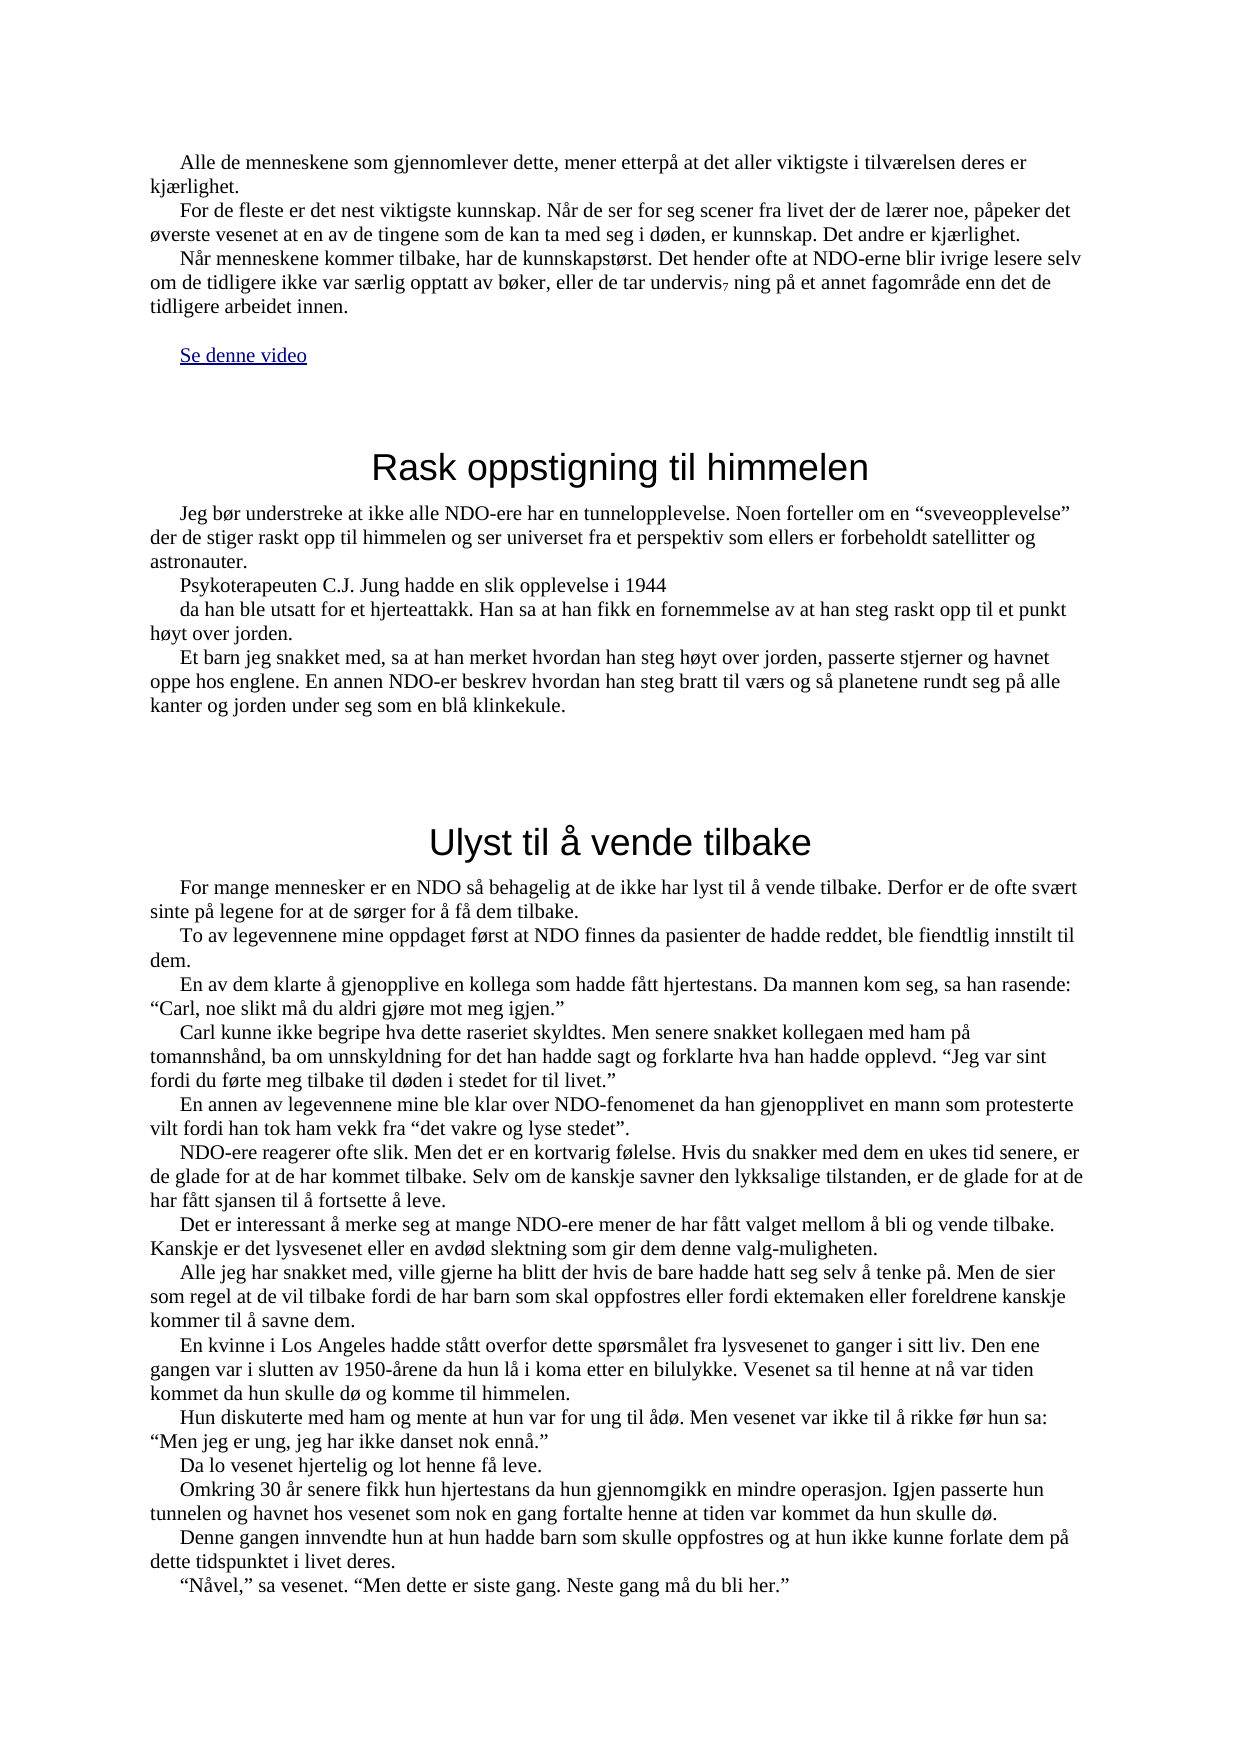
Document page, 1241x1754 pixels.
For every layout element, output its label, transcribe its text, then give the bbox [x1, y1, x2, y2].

text Et barn jeg snakket med, sa at han merket hvordan han steg høyt over jorden, passerte stjerner og havnet oppe hos engle­ne. En annen NDO-er beskrev hvordan han steg bratt til værs og så planetene rundt seg på alle kanter og jorden under seg som en blå klinkekule. [150, 645, 1090, 717]
text For mange mennesker er en NDO så behagelig at de ikke har lyst til å vende tilbake. Derfor er de ofte svært sinte på legene for at de sørger for å få dem tilbake. [150, 875, 1090, 923]
subtitle Rask oppstigning til himmelen [150, 445, 1090, 488]
text Carl kunne ikke begripe hva dette raseriet skyldtes. Men se­nere snakket kollegaen med ham på tomannshånd, ba om unnskyldning for det han hadde sagt og forklarte hva han had­de opplevd. “Jeg var sint fordi du førte meg tilbake til døden i stedet for til livet.” [150, 1020, 1090, 1092]
text To av legevennene mine oppdaget først at NDO finnes da pasienter de hadde reddet, ble fiendtlig innstilt til dem. [150, 923, 1090, 972]
text Alle de menneskene som gjennomlever dette, mener etter­på at det aller viktigste i tilværelsen deres er kjærlighet. [150, 150, 1090, 198]
text Når menneskene kommer tilbake, har de kunnskapstørst. Det hender ofte at NDO-erne blir ivrige lesere selv om de tid­ligere ikke var særlig opptatt av bøker, eller de tar undervis7 ning på et annet fagområde enn det de tidligere arbeidet in­nen. [150, 246, 1090, 318]
text Omkring 30 år senere fikk hun hjertestans da hun gjennom­gikk en mindre operasjon. Igjen passerte hun tunnelen og hav­net hos vesenet som nok en gang fortalte henne at tiden var kommet da hun skulle dø. [150, 1477, 1090, 1525]
text En annen av legevennene mine ble klar over NDO-fenome­net da han gjenopplivet en mann som protesterte vilt fordi han tok ham vekk fra “det vakre og lyse stedet”. [150, 1092, 1090, 1140]
text En kvinne i Los Angeles hadde stått overfor dette spørsmå­let fra lysvesenet to ganger i sitt liv. Den ene gangen var i slut­ten av 1950-årene da hun lå i koma etter en bilulykke. Vesenet sa til henne at nå var tiden kommet da hun skulle dø og kom­me til himmelen. [150, 1332, 1090, 1405]
text da han ble utsatt for et hjerteattakk. Han sa at han fikk en for­nemmelse av at han steg raskt opp til et punkt høyt over jor­den. [150, 597, 1090, 645]
text NDO-ere reagerer ofte slik. Men det er en kortvarig følelse. Hvis du snakker med dem en ukes tid senere, er de glade for at de har kommet tilbake. Selv om de kanskje savner den lykksa­lige tilstanden, er de glade for at de har fått sjansen til å fort­sette å leve. [150, 1140, 1090, 1212]
text En av dem klarte å gjenopplive en kollega som hadde fått hjertestans. Da mannen kom seg, sa han rasende: “Carl, noe slikt må du aldri gjøre mot meg igjen.” [150, 972, 1090, 1020]
text Alle jeg har snakket med, ville gjerne ha blitt der hvis de bare hadde hatt seg selv å tenke på. Men de sier som regel at de vil tilbake fordi de har barn som skal oppfostres eller fordi ektemaken eller foreldrene kanskje kommer til å savne dem. [150, 1260, 1090, 1332]
text Hun diskuterte med ham og mente at hun var for ung til ådø. Men vesenet var ikke til å rikke før hun sa: “Men jeg er ung, jeg har ikke danset nok ennå.” [150, 1405, 1090, 1453]
text “Nåvel,” sa vesenet. “Men dette er siste gang. Neste gang må du bli her.” [150, 1573, 1090, 1597]
text Da lo vesenet hjertelig og lot henne få leve. [150, 1453, 1090, 1477]
subtitle Ulyst til å vende tilbake [150, 820, 1090, 863]
text Jeg bør understreke at ikke alle NDO-ere har en tunnelopple­velse. Noen forteller om en “sveveopplevelse” der de stiger raskt opp til himmelen og ser universet fra et perspektiv som ellers er forbeholdt satellitter og astronauter. [150, 501, 1090, 573]
text Det er interessant å merke seg at mange NDO-ere mener de har fått valget mellom å bli og vende tilbake. Kanskje er det lysvesenet eller en avdød slektning som gir dem denne valg-muligheten. [150, 1212, 1090, 1260]
text For de fleste er det nest viktigste kunnskap. Når de ser for seg scener fra livet der de lærer noe, påpeker det øverste vese­net at en av de tingene som de kan ta med seg i døden, er kunnskap. Det andre er kjærlighet. [150, 198, 1090, 246]
text Se denne video [150, 342, 1090, 367]
text Denne gangen innvendte hun at hun hadde barn som skulle oppfostres og at hun ikke kunne forlate dem på dette tids­punktet i livet deres. [150, 1525, 1090, 1573]
text Psykoterapeuten C.J. Jung hadde en slik opplevelse i 1944 [150, 573, 1090, 597]
